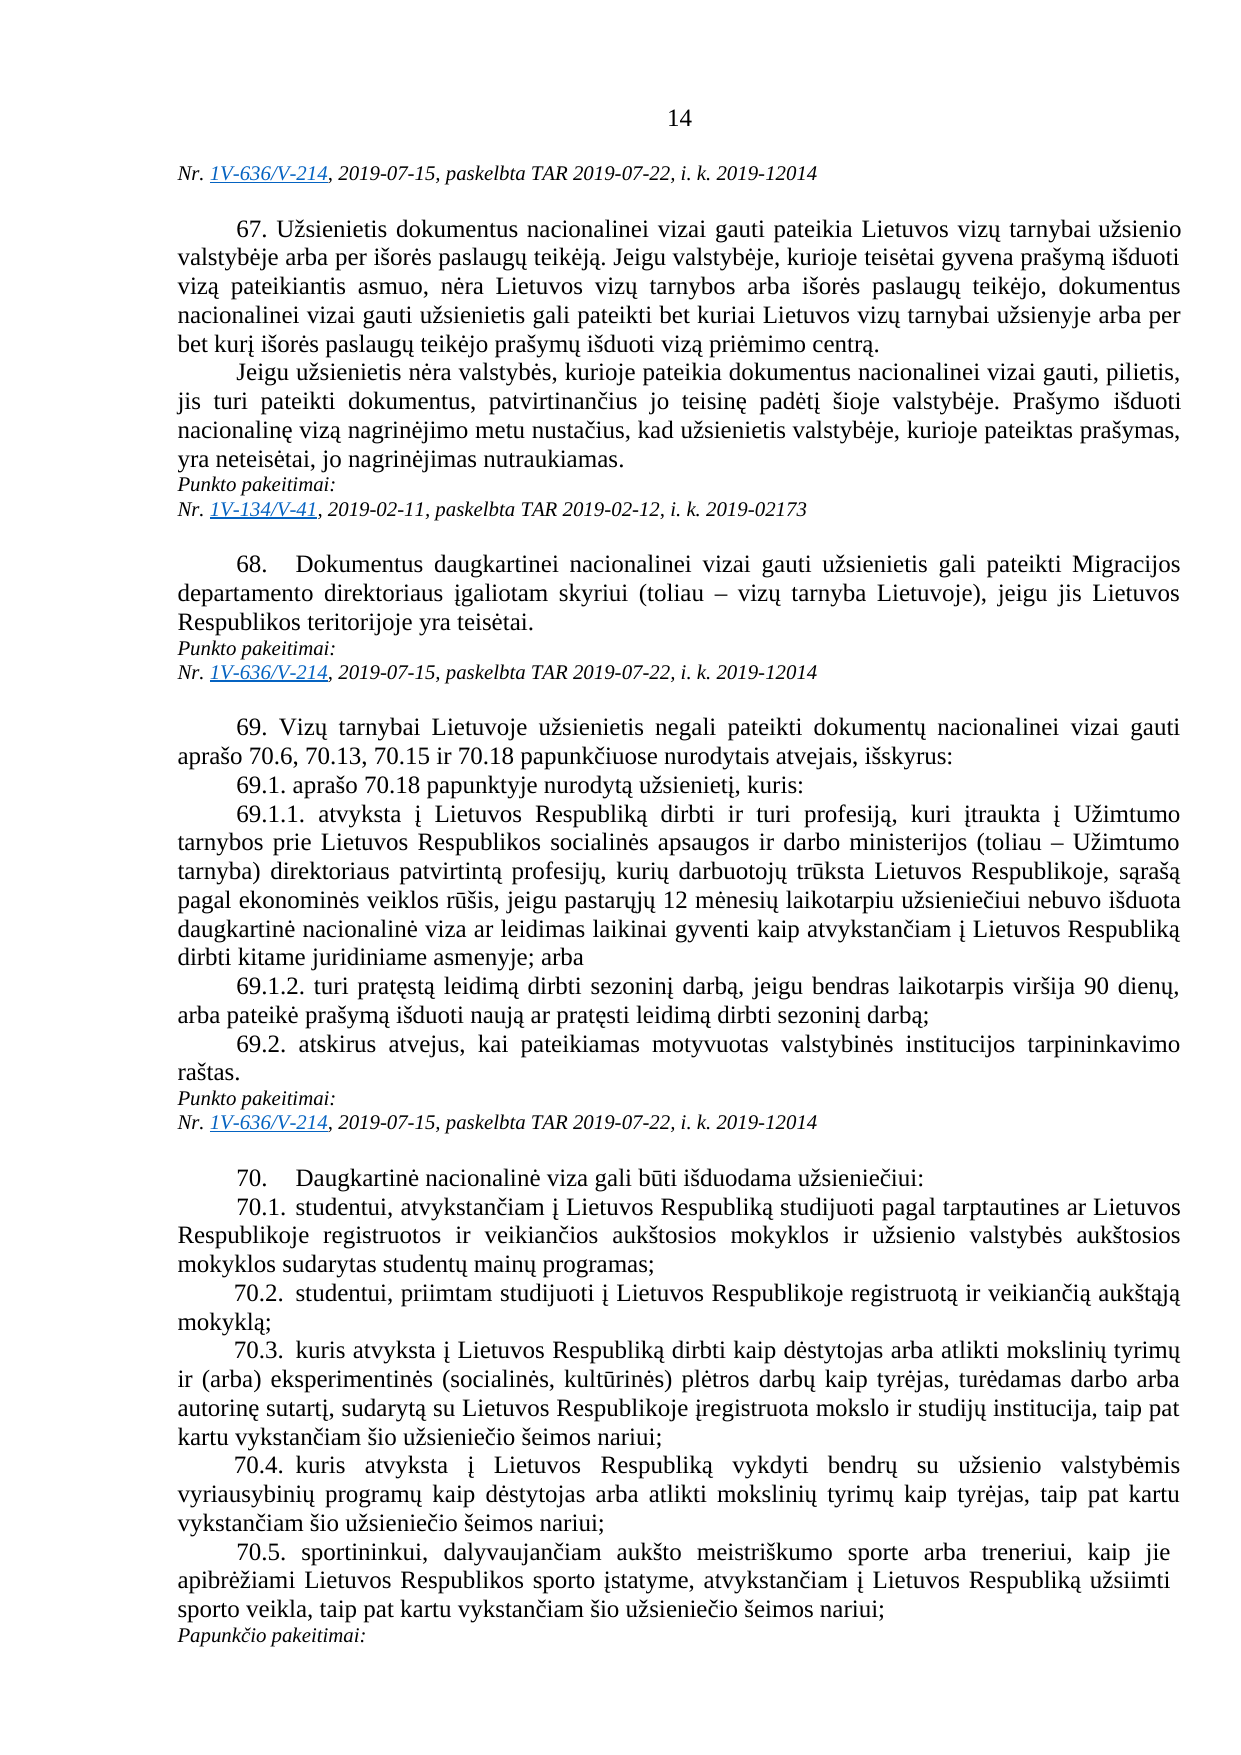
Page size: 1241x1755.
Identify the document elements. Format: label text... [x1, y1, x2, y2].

text 67. Užsienietis dokumentus nacionalinei vizai gauti pateikia Lietuvos vizų tarnybai užsienio valstybėje arba per išorės paslaugų teikėją. Jeigu valstybėje, kurioje teisėtai gyvena prašymą išduoti vizą pateikiantis asmuo, nėra Lietuvos vizų tarnybos arba išorės paslaugų teikėjo, dokumentus nacionalinei vizai gauti užsienietis gali pateikti bet kuriai Lietuvos vizų tarnybai užsienyje arba per bet kurį išorės paslaugų teikėjo prašymų išduoti vizą priėmimo centrą. [177, 214, 1181, 357]
text 70.2. studentui, priimtam studijuoti į Lietuvos Respublikoje registruotą ir veikiančią aukštąją mokyklą; [177, 1278, 1181, 1336]
text Nr. 1V-636/V-214, 2019-07-15, paskelbta TAR 2019-07-22, i. k. 2019-12014 [177, 659, 1181, 684]
text 69.1.2. turi pratęstą leidimą dirbti sezoninį darbą, jeigu bendras laikotarpis viršija 90 dienų, arba pateikė prašymą išduoti naują ar pratęsti leidimą dirbti sezoninį darbą; [177, 971, 1181, 1029]
text Papunkčio pakeitimai: [177, 1623, 1181, 1647]
text 69.1.1. atvyksta į Lietuvos Respubliką dirbti ir turi profesiją, kuri įtraukta į Užimtumo tarnybos prie Lietuvos Respublikos socialinės apsaugos ir darbo ministerijos (toliau – Užimtumo tarnyba) direktoriaus patvirtintą profesijų, kurių darbuotojų trūksta Lietuvos Respublikoje, sąrašą pagal ekonominės veiklos rūšis, jeigu pastarųjų 12 mėnesių laikotarpiu užsieniečiui nebuvo išduota daugkartinė nacionalinė viza ar leidimas laikinai gyventi kaip atvykstančiam į Lietuvos Respubliką dirbti kitame juridiniame asmenyje; arba [177, 799, 1181, 971]
text Jeigu užsienietis nėra valstybės, kurioje pateikia dokumentus nacionalinei vizai gauti, pilietis, jis turi pateikti dokumentus, patvirtinančius jo teisinę padėtį šioje valstybėje. Prašymo išduoti nacionalinę vizą nagrinėjimo metu nustačius, kad užsienietis valstybėje, kurioje pateiktas prašymas, yra neteisėtai, jo nagrinėjimas nutraukiamas. [177, 357, 1181, 472]
text Nr. 1V-636/V-214, 2019-07-15, paskelbta TAR 2019-07-22, i. k. 2019-12014 [177, 161, 1181, 185]
text Punkto pakeitimai: [177, 1086, 1181, 1110]
text Punkto pakeitimai: [177, 472, 1181, 496]
text 70.5. sportininkui, dalyvaujančiam aukšto meistriškumo sporte arba treneriui, kaip jie apibrėžiami Lietuvos Respublikos sporto įstatyme, atvykstančiam į Lietuvos Respubliką užsiimti sporto veikla, taip pat kartu vykstančiam šio užsieniečio šeimos nariui; [177, 1537, 1171, 1623]
text 69. Vizų tarnybai Lietuvoje užsienietis negali pateikti dokumentų nacionalinei vizai gauti aprašo 70.6, 70.13, 70.15 ir 70.18 papunkčiuose nurodytais atvejais, išskyrus: [177, 712, 1181, 770]
text 68. Dokumentus daugkartinei nacionalinei vizai gauti užsienietis gali pateikti Migracijos departamento direktoriaus įgaliotam skyriui (toliau – vizų tarnyba Lietuvoje), jeigu jis Lietuvos Respublikos teritorijoje yra teisėtai. [177, 549, 1181, 636]
text Nr. 1V-636/V-214, 2019-07-15, paskelbta TAR 2019-07-22, i. k. 2019-12014 [177, 1110, 1181, 1134]
text 70. Daugkartinė nacionalinė viza gali būti išduodama užsieniečiui: [177, 1163, 1181, 1192]
text 69.2. atskirus atvejus, kai pateikiamas motyvuotas valstybinės institucijos tarpininkavimo raštas. [177, 1029, 1181, 1086]
text 70.3. kuris atvyksta į Lietuvos Respubliką dirbti kaip dėstytojas arba atlikti mokslinių tyrimų ir (arba) eksperimentinės (socialinės, kultūrinės) plėtros darbų kaip tyrėjas, turėdamas darbo arba autorinę sutartį, sudarytą su Lietuvos Respublikoje įregistruota mokslo ir studijų institucija, taip pat kartu vykstančiam šio užsieniečio šeimos nariui; [177, 1336, 1181, 1451]
text Nr. 1V-134/V-41, 2019-02-11, paskelbta TAR 2019-02-12, i. k. 2019-02173 [177, 496, 1181, 521]
text 70.1. studentui, atvykstančiam į Lietuvos Respubliką studijuoti pagal tarptautines ar Lietuvos Respublikoje registruotos ir veikiančios aukštosios mokyklos ir užsienio valstybės aukštosios mokyklos sudarytas studentų mainų programas; [177, 1192, 1181, 1278]
text 69.1. aprašo 70.18 papunktyje nurodytą užsienietį, kuris: [177, 770, 1181, 799]
text Punkto pakeitimai: [177, 636, 1181, 659]
text 70.4. kuris atvyksta į Lietuvos Respubliką vykdyti bendrų su užsienio valstybėmis vyriausybinių programų kaip dėstytojas arba atlikti mokslinių tyrimų kaip tyrėjas, taip pat kartu vykstančiam šio užsieniečio šeimos nariui; [177, 1451, 1181, 1537]
